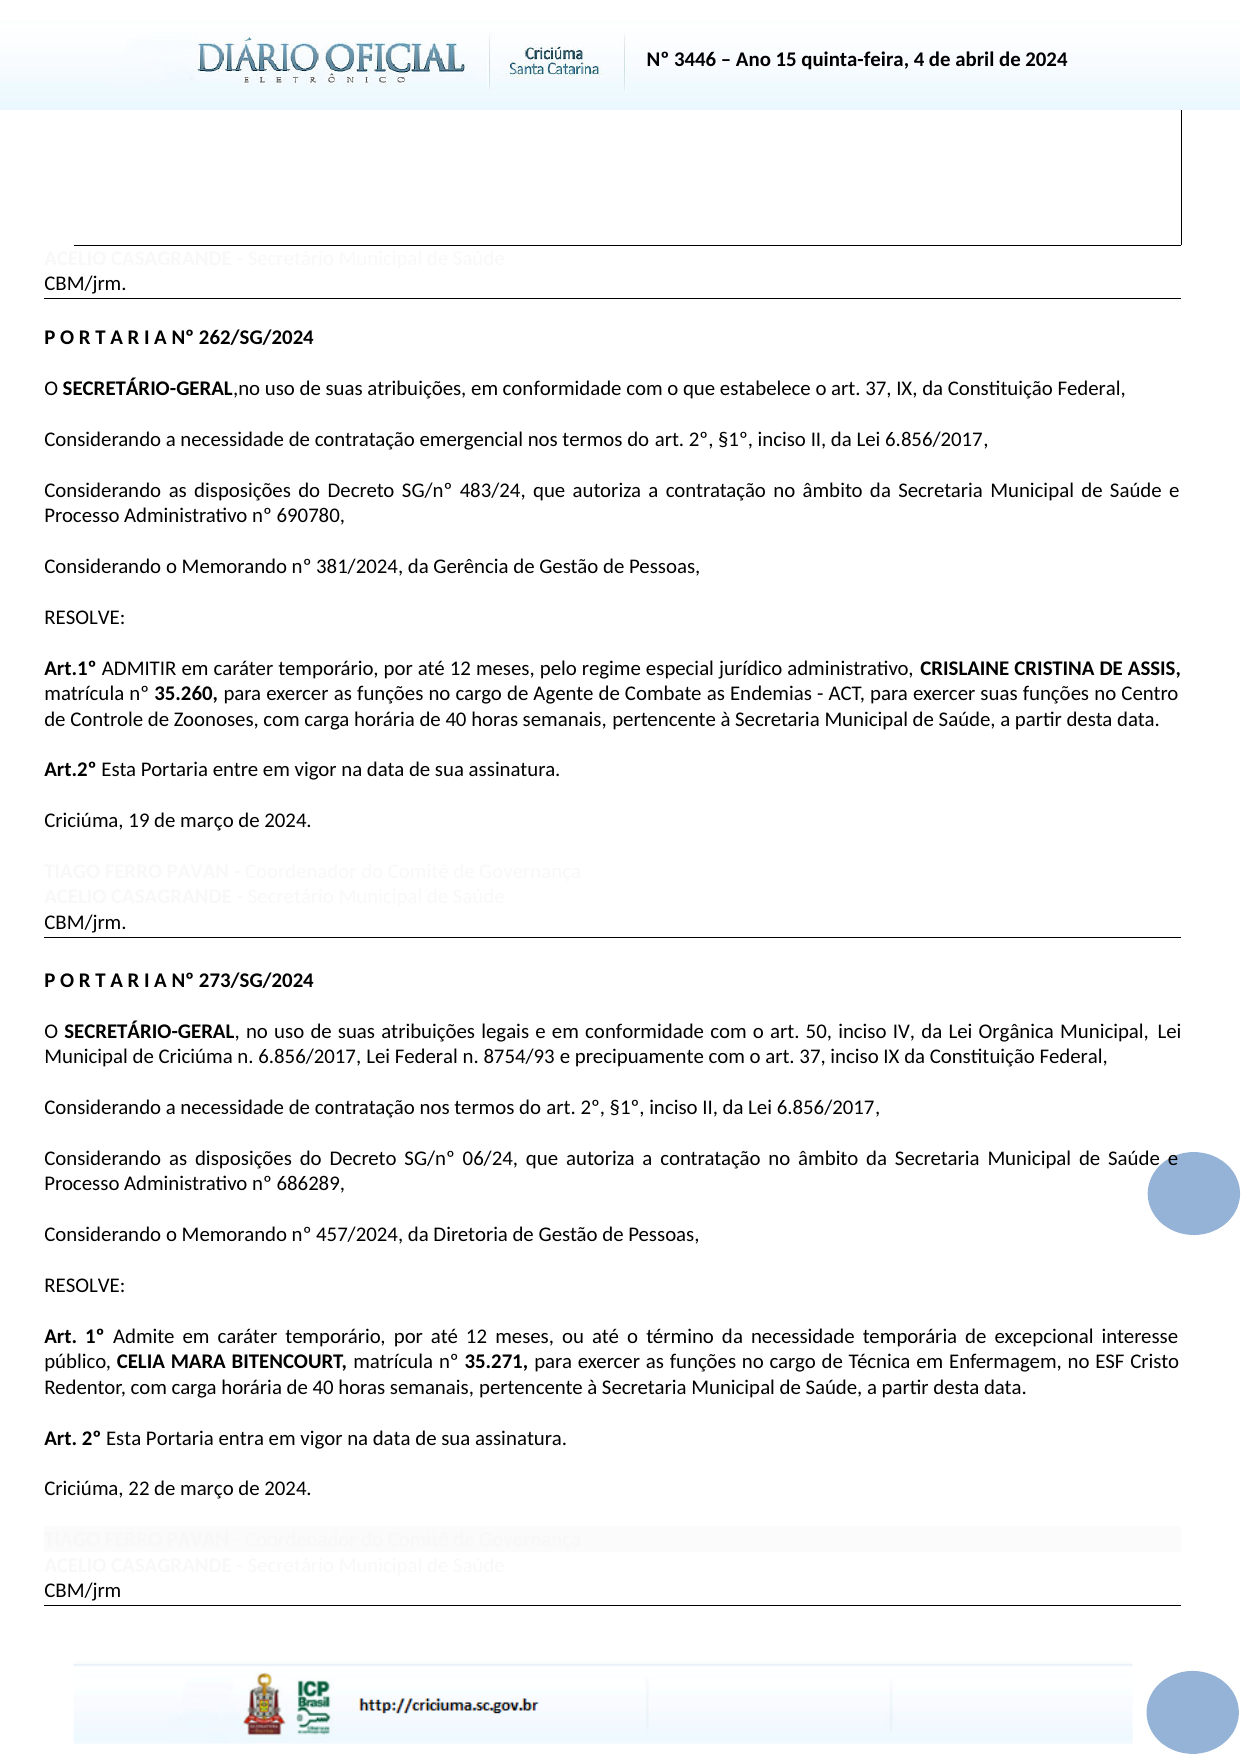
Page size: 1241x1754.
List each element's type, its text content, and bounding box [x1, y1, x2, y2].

text Considerando as disposições do Decreto SG/nº 483/24, que autoriza a contratação no âmbito da Secretaria Municipal de Saúde e Processo Administrativo nº 690780, [44, 477, 1181, 528]
text Considerando as disposições do Decreto SG/nº 06/24, que autoriza a contratação no âmbito da Secretaria Municipal de Saúde e Processo Administrativo nº 686289, [44, 1145, 1181, 1196]
text TIAGO FERRO PAVAN - Coordenador do Comitê de Governança [44, 1526, 1181, 1552]
text Considerando a necessidade de contratação nos termos do art. 2º, §1º, inciso II, da Lei 6.856/2017, [44, 1094, 1181, 1120]
text ACELIO CASAGRANDE - Secretário Municipal de Saúde [44, 1552, 1181, 1577]
text TIAGO FERRO PAVAN - Coordenador do Comitê de Governança [44, 858, 1181, 884]
text CBM/jrm. [44, 909, 1181, 937]
text CBM/jrm [44, 1577, 1181, 1605]
text Considerando o Memorando nº 381/2024, da Gerência de Gestão de Pessoas, [44, 553, 1181, 579]
text Considerando o Memorando nº 457/2024, da Diretoria de Gestão de Pessoas, [44, 1221, 1181, 1247]
text Art.2º Esta Portaria entre em vigor na data de sua assinatura. [44, 757, 1181, 782]
text P O R T A R I A Nº 262/SG/2024 [44, 324, 1181, 350]
text Art. 1º Admite em caráter temporário, por até 12 meses, ou até o término da necessidade temporária de excepcional interesse público, CELIA MARA BITENCOURT, matrícula nº 35.271, para exercer as funções no cargo de Técnica em Enfermagem, no ESF Cristo Redentor, com carga horária de 40 horas semanais, pertencente à Secretaria Municipal de Saúde, a partir desta data. [44, 1323, 1181, 1399]
text CBM/jrm. [44, 271, 1181, 298]
text Considerando a necessidade de contratação emergencial nos termos do art. 2º, §1º, inciso II, da Lei 6.856/2017, [44, 426, 1181, 452]
text Art.1º ADMITIR em caráter temporário, por até 12 meses, pelo regime especial jurídico administrativo, CRISLAINE CRISTINA DE ASSIS, matrícula nº 35.260, para exercer as funções no cargo de Agente de Combate as Endemias - ACT, para exercer suas funções no Centro de Controle de Zoonoses, com carga horária de 40 horas semanais, pertencente à Secretaria Municipal de Saúde, a partir desta data. [44, 655, 1181, 731]
text O SECRETÁRIO-GERAL,no uso de suas atribuições, em conformidade com o que estabelece o art. 37, IX, da Constituição Federal, [44, 375, 1181, 401]
text P O R T A R I A Nº 273/SG/2024 [44, 967, 1181, 993]
text RESOLVE: [44, 604, 1181, 629]
list ACELIO CASAGRANDE - Secretário Municipal de Saúde [44, 245, 1181, 271]
text Criciúma, 22 de março de 2024. [44, 1476, 1181, 1501]
text Criciúma, 19 de março de 2024. [44, 807, 1181, 833]
text RESOLVE: [44, 1272, 1181, 1298]
text ACELIO CASAGRANDE - Secretário Municipal de Saúde [44, 884, 1181, 909]
text O SECRETÁRIO-GERAL, no uso de suas atribuições legais e em conformidade com o art. 50, inciso IV, da Lei Orgânica Municipal, Lei Municipal de Criciúma n. 6.856/2017, Lei Federal n. 8754/93 e precipuamente com o art. 37, inciso IX da Constituição Federal, [44, 1018, 1181, 1069]
text Art. 2º Esta Portaria entra em vigor na data de sua assinatura. [44, 1425, 1181, 1450]
